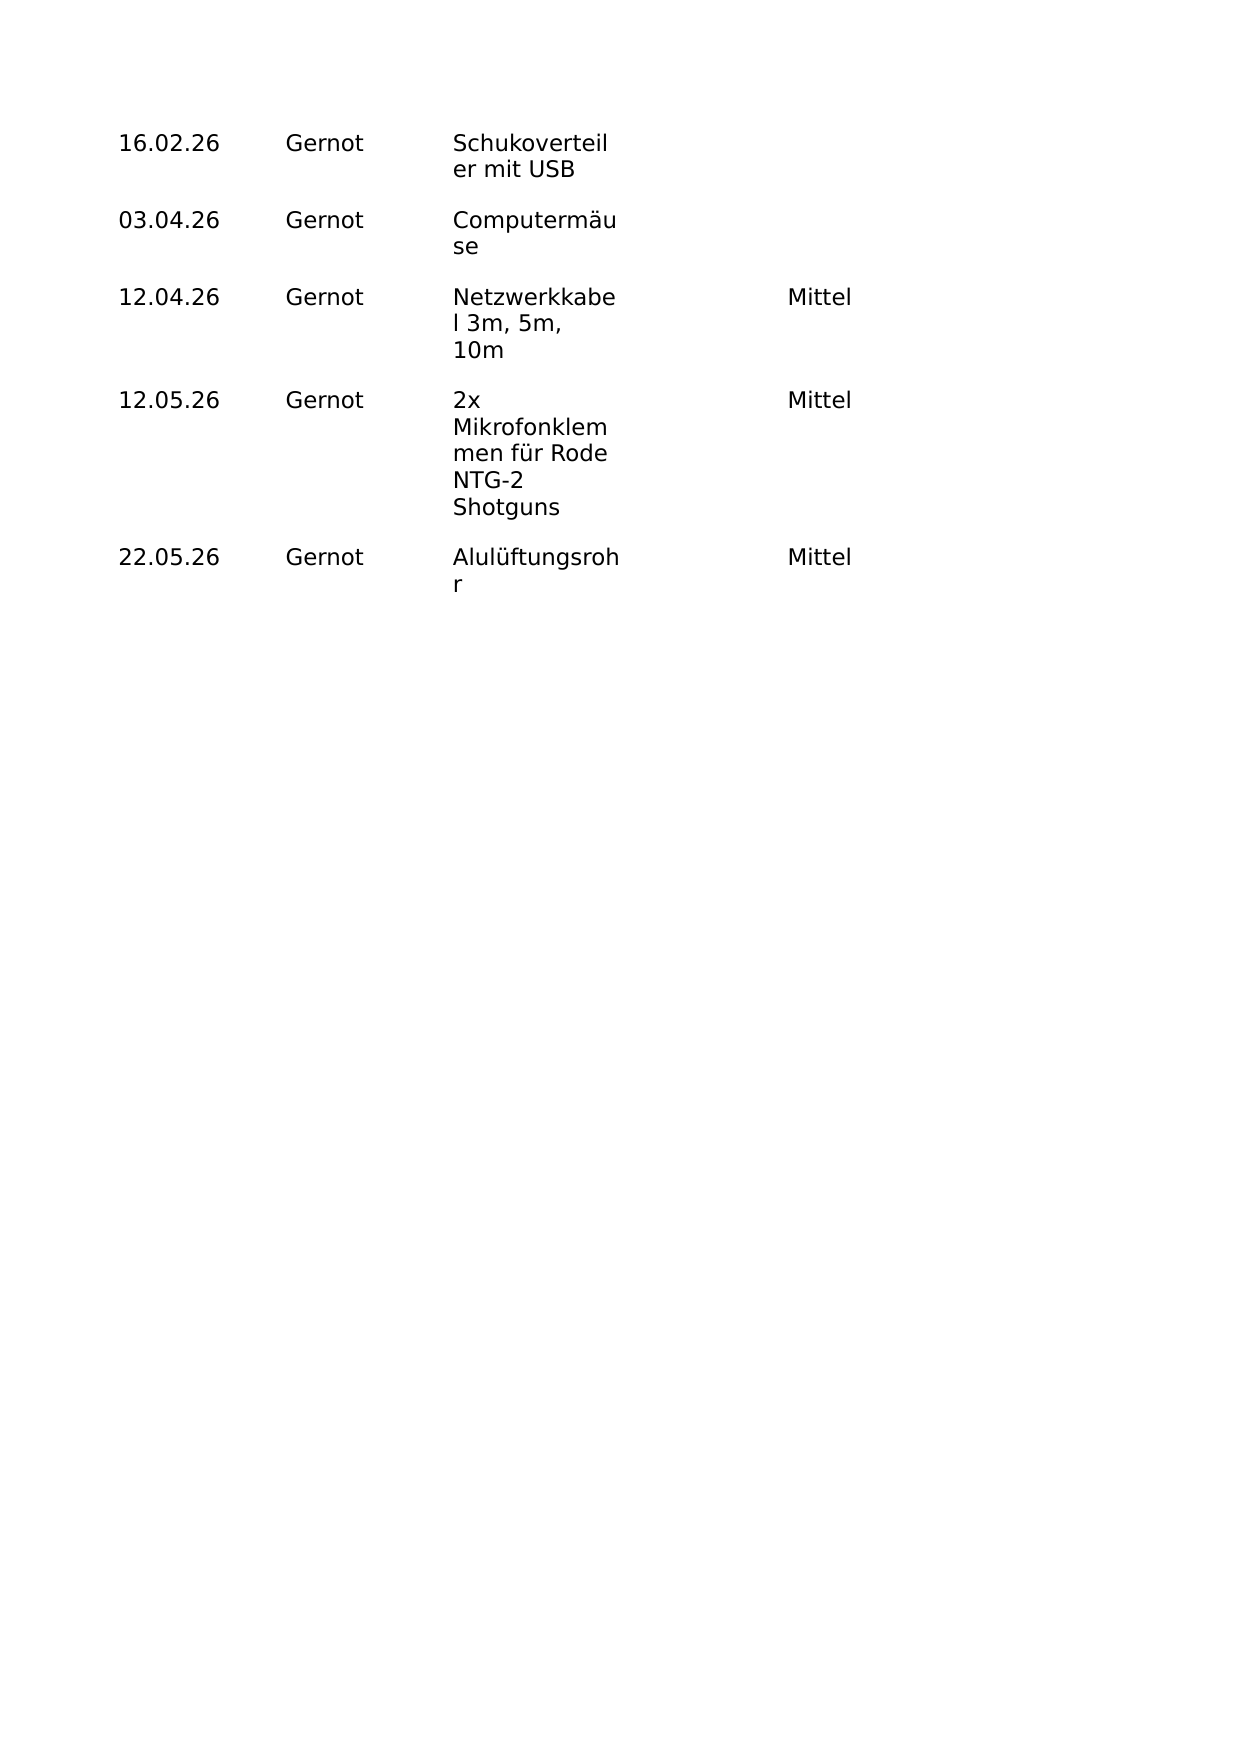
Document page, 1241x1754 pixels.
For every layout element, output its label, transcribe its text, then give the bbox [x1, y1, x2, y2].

table_cell [955, 272, 1122, 375]
table_cell Gernot [285, 118, 453, 195]
table_cell Gernot [285, 532, 453, 609]
table_cell Gernot [285, 375, 453, 532]
table_cell Mittel [787, 375, 954, 532]
table_cell Netzwerkkabel 3m, 5m, 10m [453, 272, 620, 375]
table_cell 03.04.26 [118, 195, 285, 272]
table_cell 12.05.26 [118, 375, 285, 532]
table_cell [955, 532, 1122, 609]
table_cell 12.04.26 [118, 272, 285, 375]
table_cell [620, 118, 787, 195]
table_cell [787, 195, 954, 272]
table_cell Schukoverteiler mit USB [453, 118, 620, 195]
table_cell 16.02.26 [118, 118, 285, 195]
table_cell [955, 375, 1122, 532]
table_cell 2x Mikrofonklemmen für Rode NTG-2 Shotguns [453, 375, 620, 532]
table_cell [787, 118, 954, 195]
table_cell Computermäuse [453, 195, 620, 272]
table_cell Gernot [285, 272, 453, 375]
table_cell [620, 375, 787, 532]
table_cell [955, 118, 1122, 195]
table_cell [620, 272, 787, 375]
table_cell Gernot [285, 195, 453, 272]
table_cell 22.05.26 [118, 532, 285, 609]
table_cell [620, 532, 787, 609]
table_cell Mittel [787, 272, 954, 375]
table_cell Alulüftungsrohr [453, 532, 620, 609]
table_cell [955, 195, 1122, 272]
table_cell Mittel [787, 532, 954, 609]
table_cell [620, 195, 787, 272]
